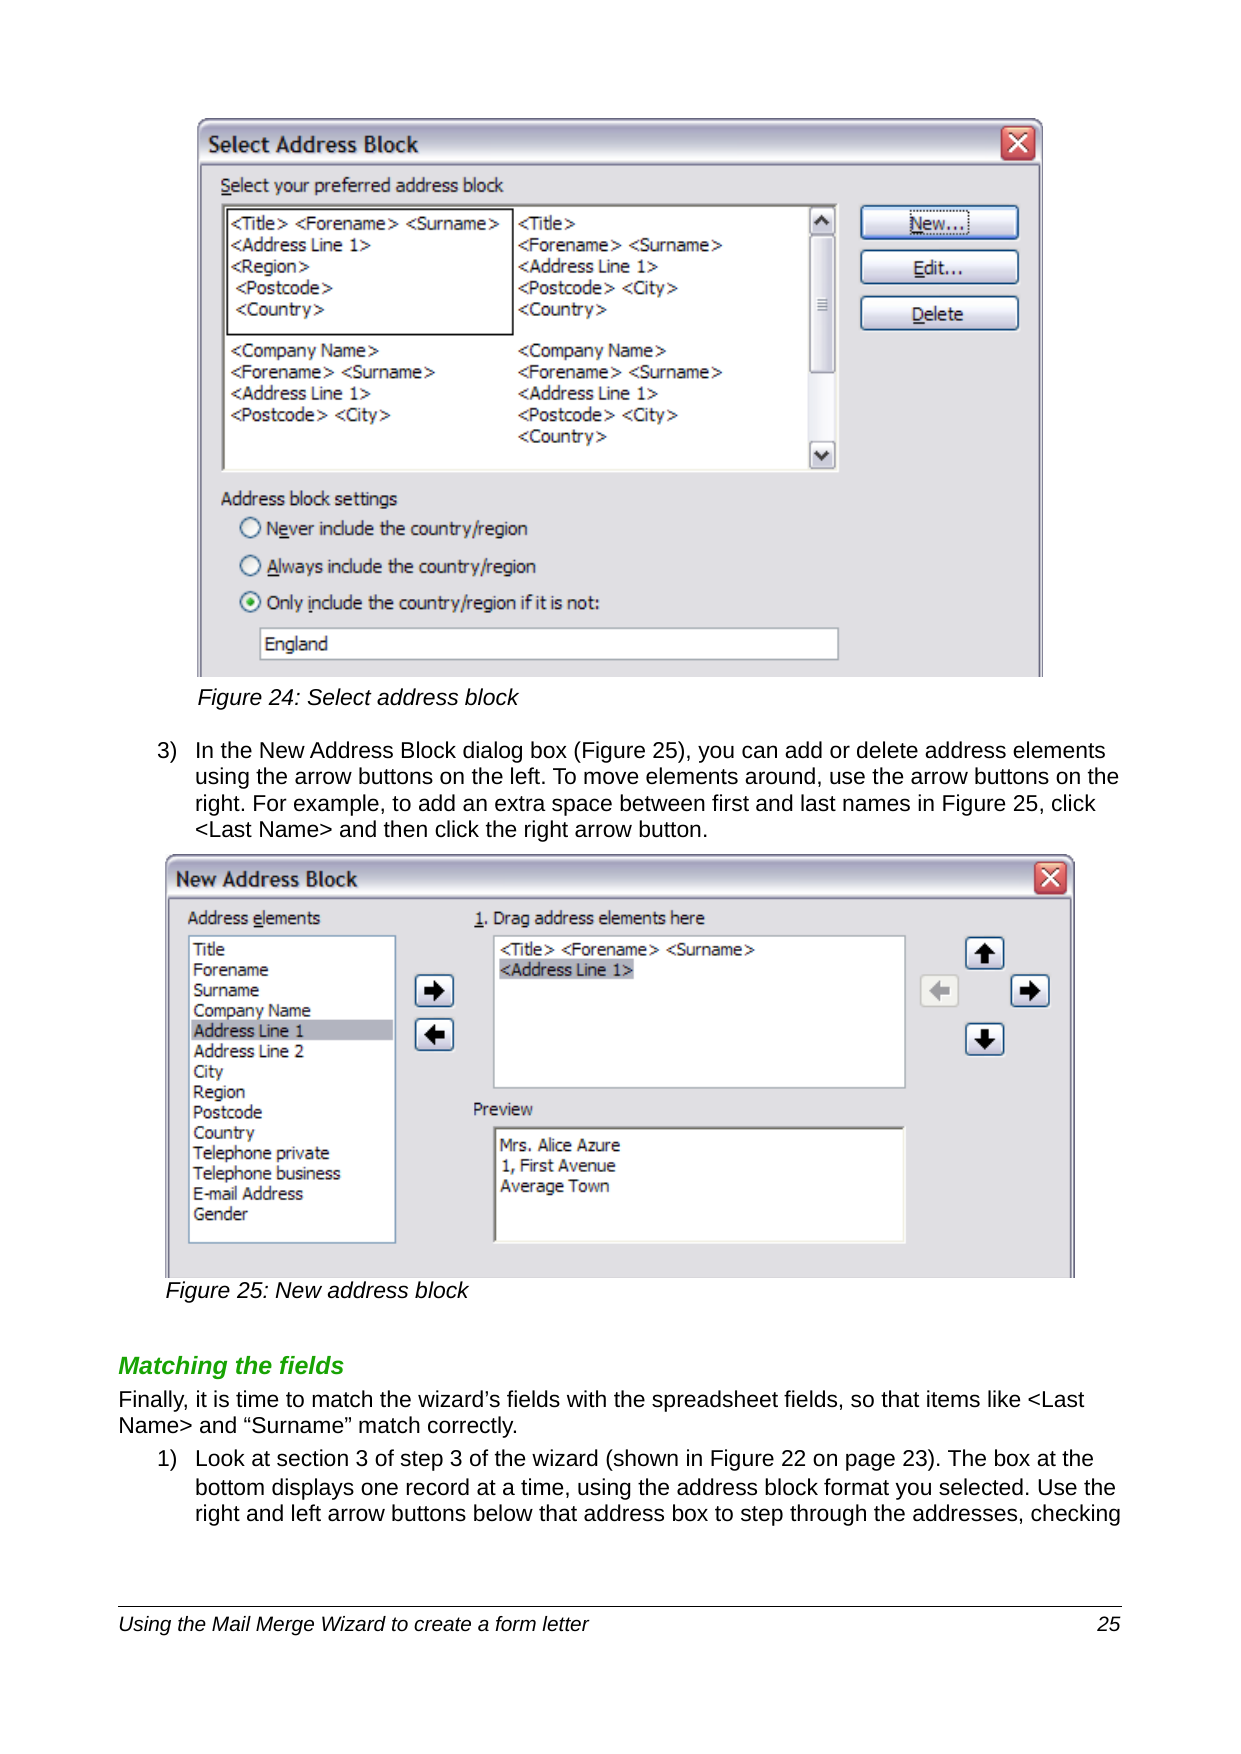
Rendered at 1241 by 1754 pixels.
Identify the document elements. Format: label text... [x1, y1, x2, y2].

list In the New Address Block dialog box (Figure 25), you can add or delete address elements using the arrow buttons on the left. To move elements around, use the arrow buttons on the right. For example, to add an extra space between first and last names in Figure 25, click <Last Name> and then click the right arrow button. [177, 737, 1122, 842]
text Figure 24: Select address block [197, 683, 1043, 710]
subtitle Matching the fields [118, 1351, 1122, 1380]
picture [197, 118, 1043, 677]
list Finally, it is time to match the wizard’s fields with the spreadsheet fields, so that items like <Last Name> and “Surname” match correctly. [118, 1386, 1122, 1439]
list Look at section 3 of step 3 of the wizard (shown in Figure 22 on page 23). The box at the bottom displays one record at a time, using the address block format you selected. Use the right and left arrow buttons below that address box to step through the addresses, checking [177, 1445, 1122, 1527]
picture [165, 854, 1075, 1278]
text Figure 25: New address block [165, 1278, 1075, 1303]
